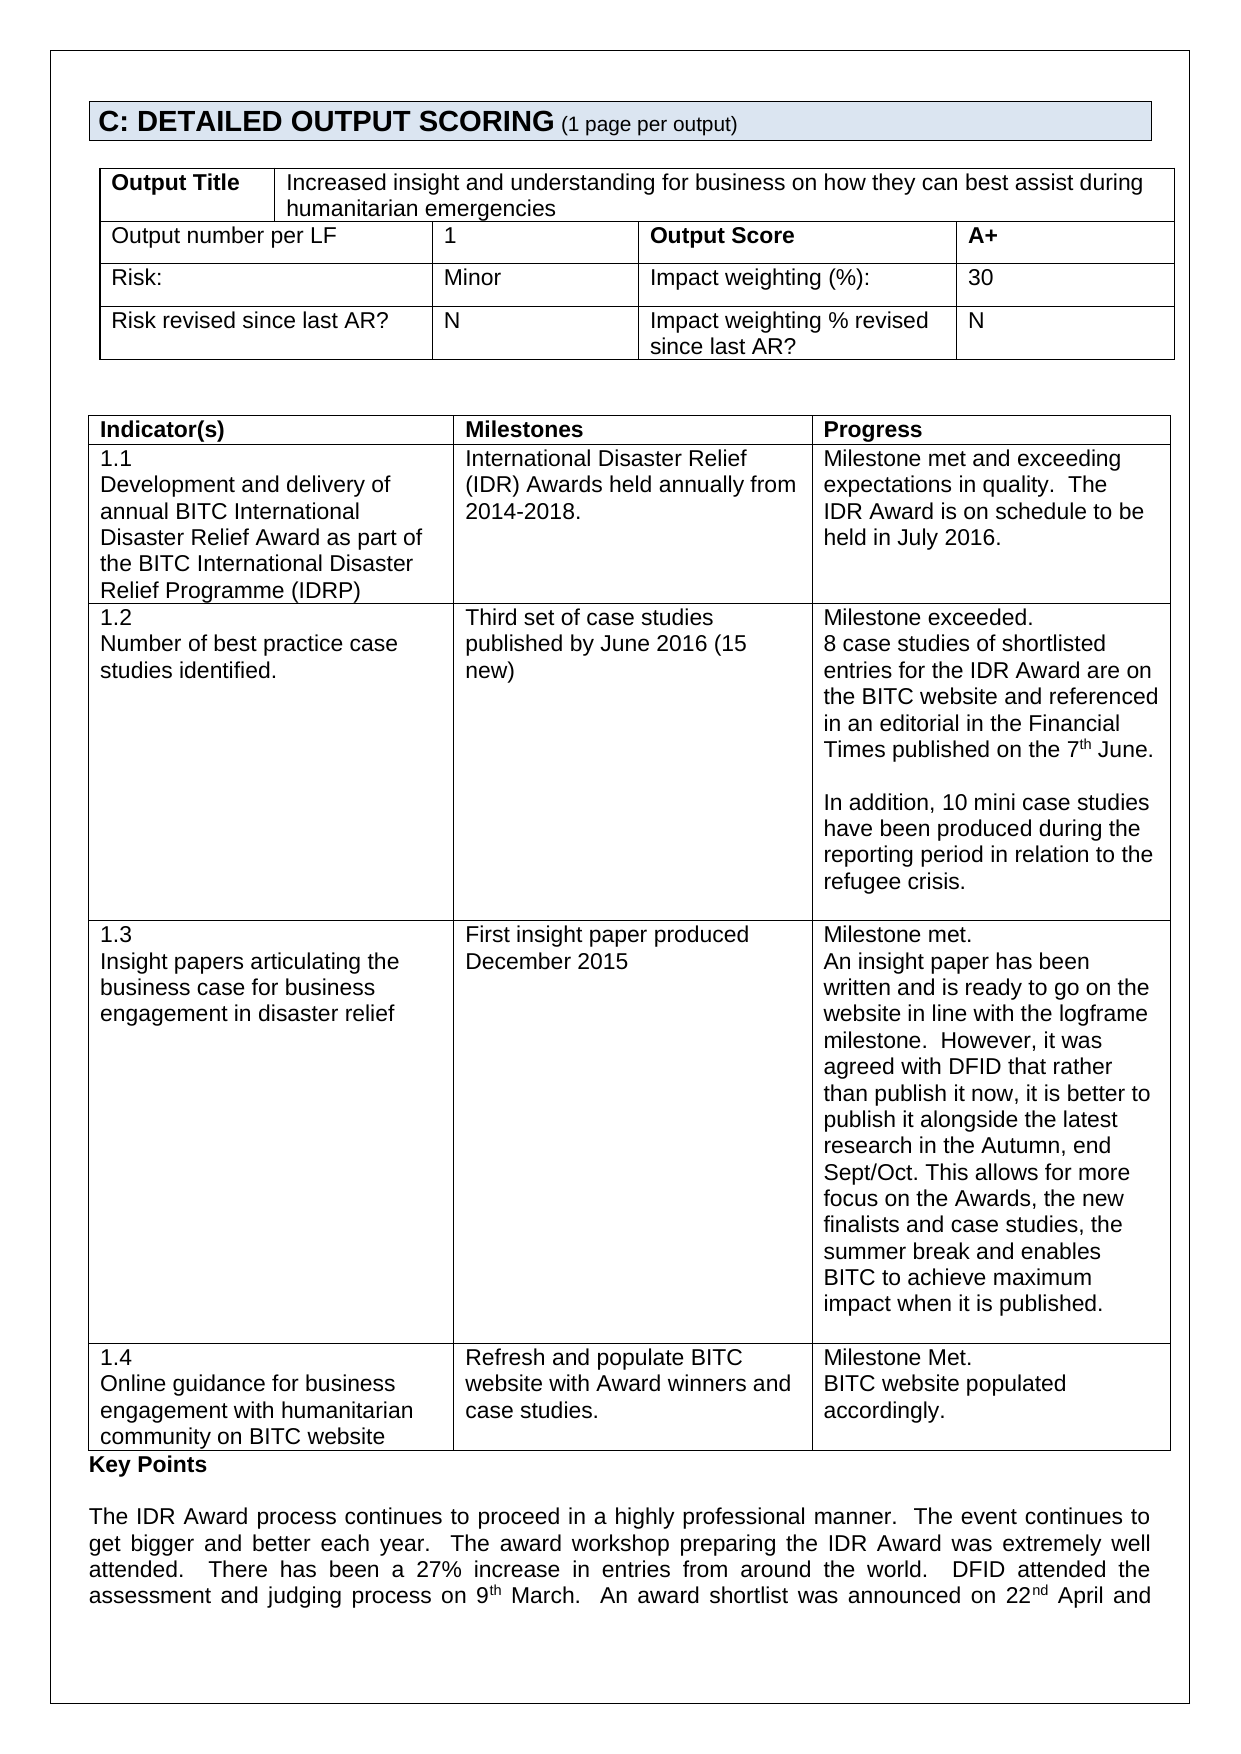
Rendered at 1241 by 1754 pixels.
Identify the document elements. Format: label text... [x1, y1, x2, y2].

table_cell 1 [433, 222, 638, 263]
table_cell Milestone Met. BITC website populated accordingly. [813, 1344, 1170, 1449]
table_cell 1.1 Development and delivery of annual BITC International Disaster Relief Award as part of the BITC International Disaster Relief Programme (IDRP) [89, 445, 453, 603]
table_cell First insight paper produced December 2015 [454, 921, 812, 1343]
table_cell Output Score [639, 222, 956, 263]
table_cell 1.4 Online guidance for business engagement with humanitarian community on BITC website [89, 1344, 453, 1449]
table_cell Milestone exceeded. 8 case studies of shortlisted entries for the IDR Award are on the BITC website and referenced in an editorial in the Financial Times published on the 7th June. In addition, 10 mini case studies have been produced during the reporting period in relation to the refugee crisis. [813, 604, 1170, 920]
table_cell 1.3 Insight papers articulating the business case for business engagement in disaster relief [89, 921, 453, 1343]
text The IDR Award process continues to proceed in a highly professional manner. The event continues to get bigger and better each year. The award workshop preparing the IDR Award was extremely well attended. There has been a 27% increase in entries from around the world. DFID attended the assessment and judging process on 9th March. An award shortlist was announced on 22nd April and [89, 1503, 1152, 1609]
table_cell N [433, 307, 638, 359]
table_cell Milestone met and exceeding expectations in quality. The IDR Award is on schedule to be held in July 2016. [813, 445, 1170, 603]
subtitle C: DETAILED OUTPUT SCORING (1 page per output) [90, 102, 1151, 140]
table_cell A+ [957, 222, 1174, 263]
table_cell Refresh and populate BITC website with Award winners and case studies. [454, 1344, 812, 1449]
table_cell International Disaster Relief (IDR) Awards held annually from 2014-2018. [454, 445, 812, 603]
table_cell N [957, 307, 1174, 359]
table_header Indicator(s) [89, 416, 453, 444]
table_header Increased insight and understanding for business on how they can best assist during humanitarian emergencies [275, 169, 1174, 221]
table_cell 1.2 Number of best practice case studies identified. [89, 604, 453, 920]
table_header Milestones [454, 416, 812, 444]
table_cell Impact weighting (%): [639, 264, 956, 306]
table_cell Impact weighting % revised since last AR? [639, 307, 956, 359]
table_cell Minor [433, 264, 638, 306]
table_cell Risk: [101, 264, 432, 306]
table_header Output Title [101, 169, 274, 221]
text Key Points [89, 1451, 1152, 1477]
table_cell Output number per LF [101, 222, 432, 263]
table_header Progress [813, 416, 1170, 444]
table_cell 30 [957, 264, 1174, 306]
table_cell Third set of case studies published by June 2016 (15 new) [454, 604, 812, 920]
table_cell Risk revised since last AR? [101, 307, 432, 359]
table_cell Milestone met. An insight paper has been written and is ready to go on the website in line with the logframe milestone. However, it was agreed with DFID that rather than publish it now, it is better to publish it alongside the latest research in the Autumn, end Sept/Oct. This allows for more focus on the Awards, the new finalists and case studies, the summer break and enables BITC to achieve maximum impact when it is published. [813, 921, 1170, 1343]
